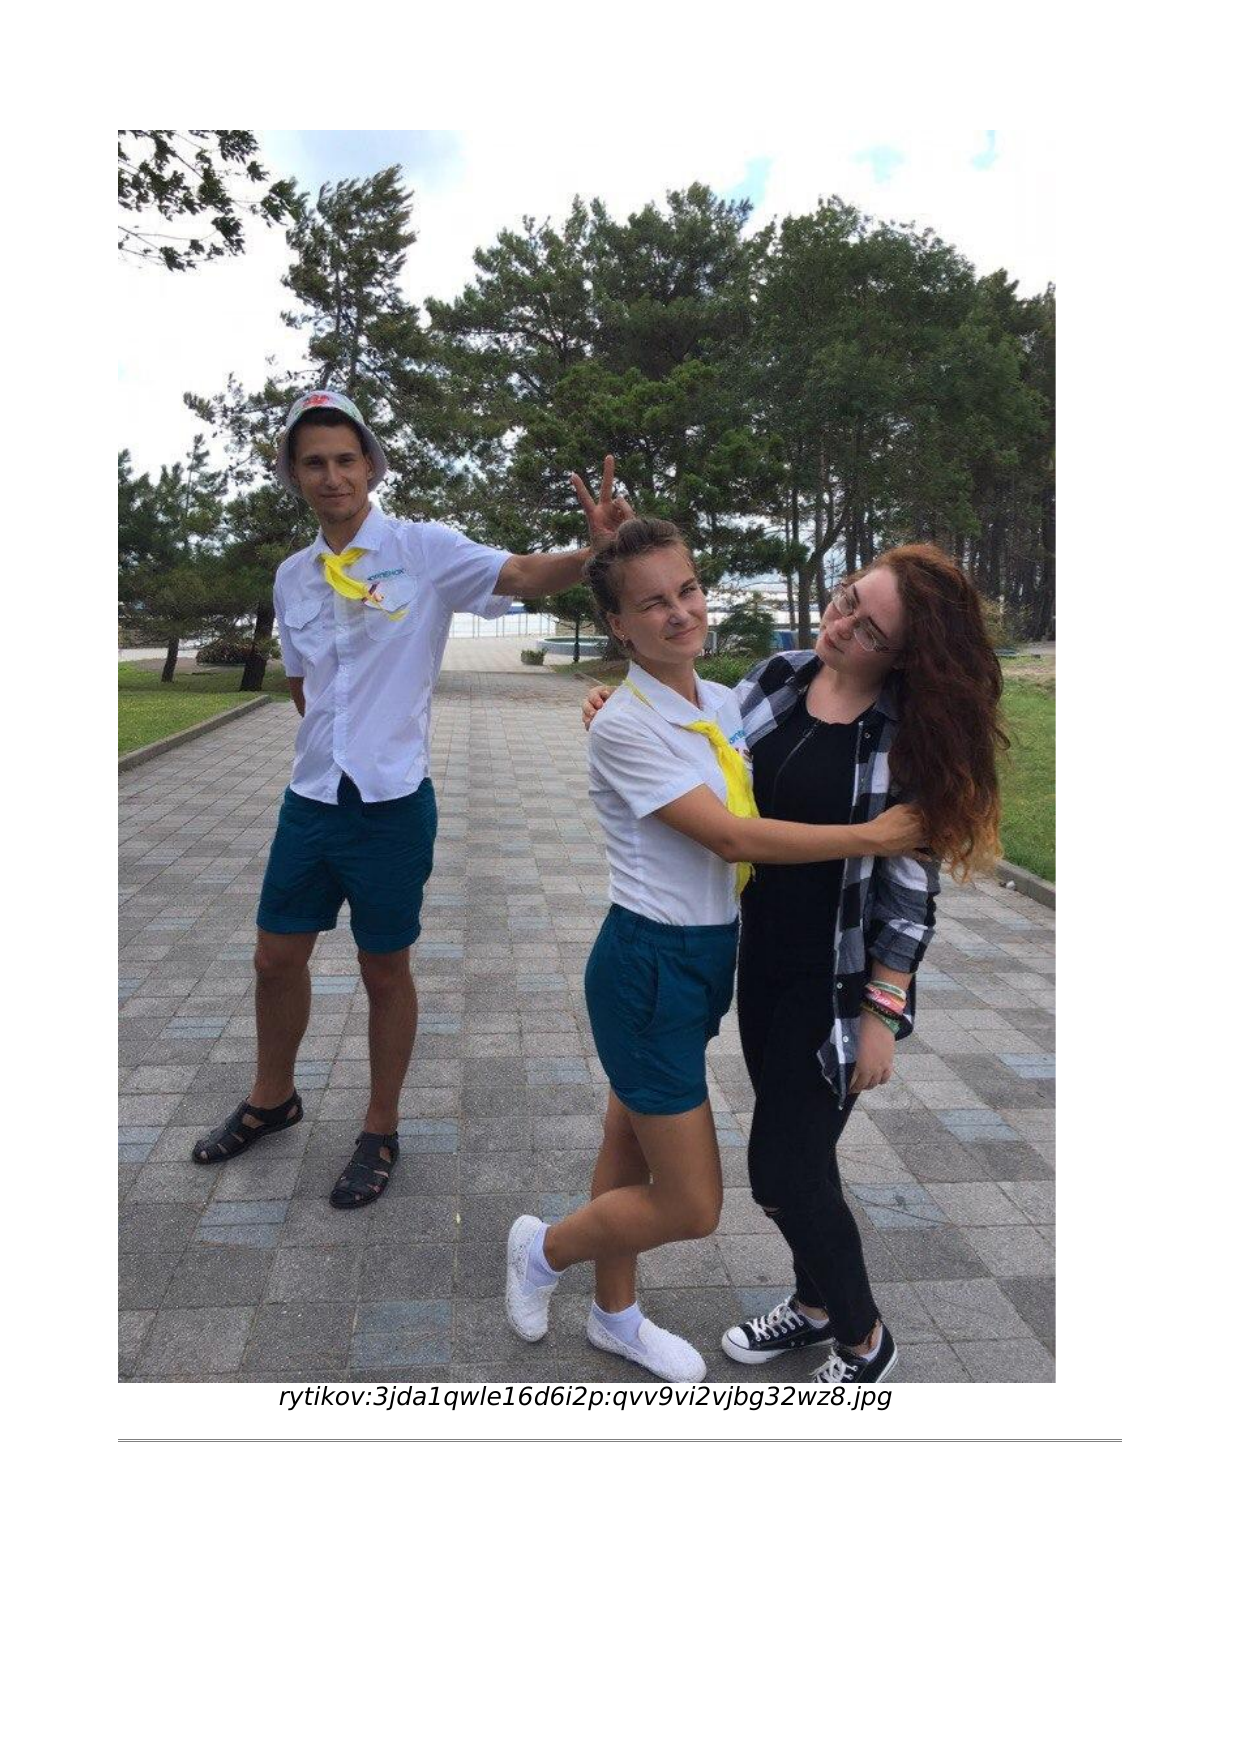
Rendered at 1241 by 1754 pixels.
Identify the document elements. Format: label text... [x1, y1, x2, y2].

text rytikov:3jda1qwle16d6i2p:qvv9vi2vjbg32wz8.jpg [118, 1383, 1056, 1412]
picture [118, 130, 1056, 1383]
